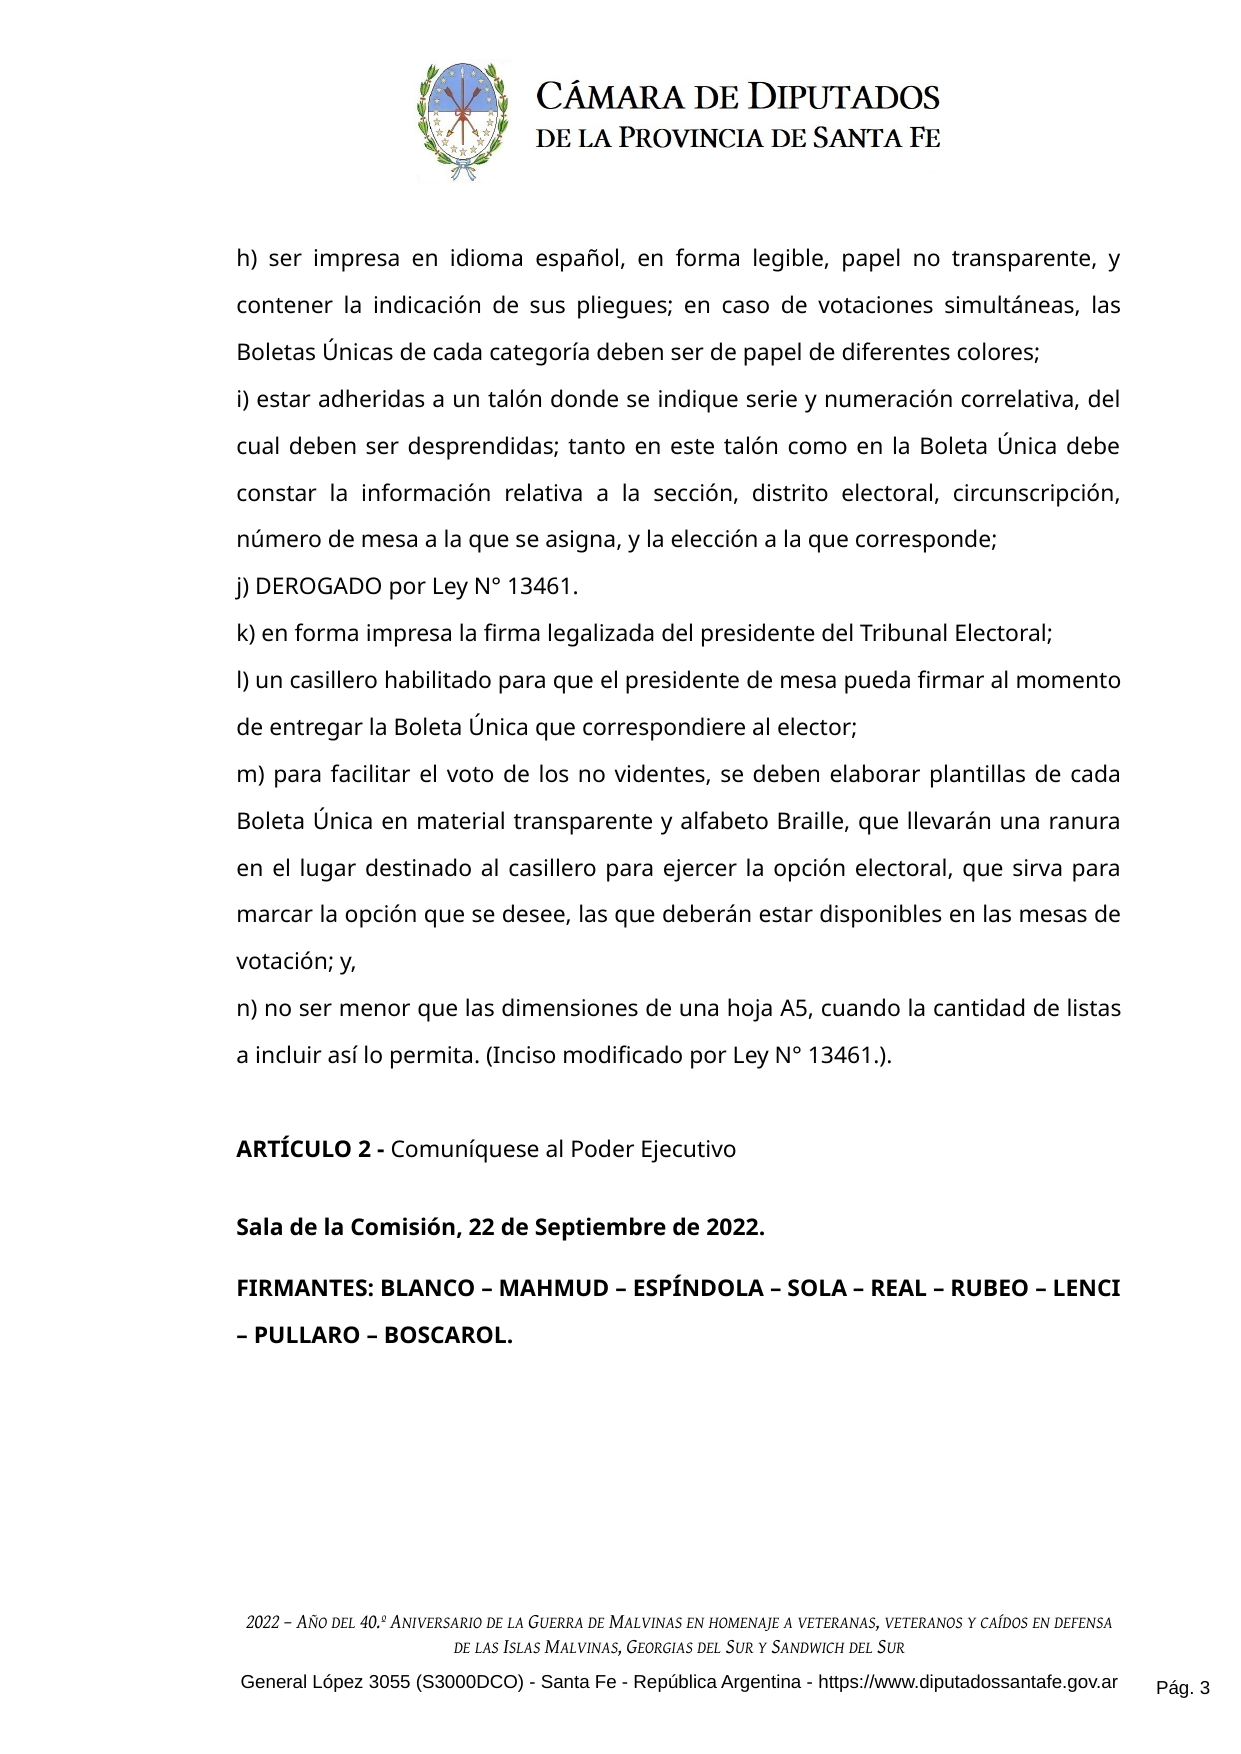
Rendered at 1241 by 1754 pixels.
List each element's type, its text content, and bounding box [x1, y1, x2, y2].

text Sala de la Comisión, 22 de Septiembre de 2022. [236, 1211, 1122, 1242]
text i) estar adheridas a un talón donde se indique serie y numeración correlativa, del cual deben ser desprendidas; tanto en este talón como en la Boleta Única debe constar la información relativa a la sección, distrito electoral, circunscripción, número de mesa a la que se asigna, y la elección a la que corresponde; [236, 383, 1122, 555]
text FIRMANTES: BLANCO – MAHMUD – ESPÍNDOLA – SOLA – REAL – RUBEO – LENCI – PULLARO – BOSCAROL. [236, 1272, 1122, 1351]
picture [413, 59, 945, 183]
text ARTÍCULO 2 - Comuníquese al Poder Ejecutivo [236, 1133, 1122, 1164]
text m) para facilitar el voto de los no videntes, se deben elaborar plantillas de cada Boleta Única en material transparente y alfabeto Braille, que llevarán una ranura en el lugar destinado al casillero para ejercer la opción electoral, que sirva para marcar la opción que se desee, las que deberán estar disponibles en las mesas de votación; y, [236, 758, 1122, 977]
text l) un casillero habilitado para que el presidente de mesa pueda firmar al momento de entregar la Boleta Única que correspondiere al elector; [236, 664, 1122, 742]
text j) DEROGADO por Ley N° 13461. [236, 570, 1122, 602]
text k) en forma impresa la firma legalizada del presidente del Tribunal Electoral; [236, 617, 1122, 648]
text n) no ser menor que las dimensiones de una hoja A5, cuando la cantidad de listas a incluir así lo permita. (Inciso modificado por Ley N° 13461.). [236, 992, 1122, 1070]
text h) ser impresa en idioma español, en forma legible, papel no transparente, y contener la indicación de sus pliegues; en caso de votaciones simultáneas, las Boletas Únicas de cada categoría deben ser de papel de diferentes colores; [236, 242, 1122, 367]
